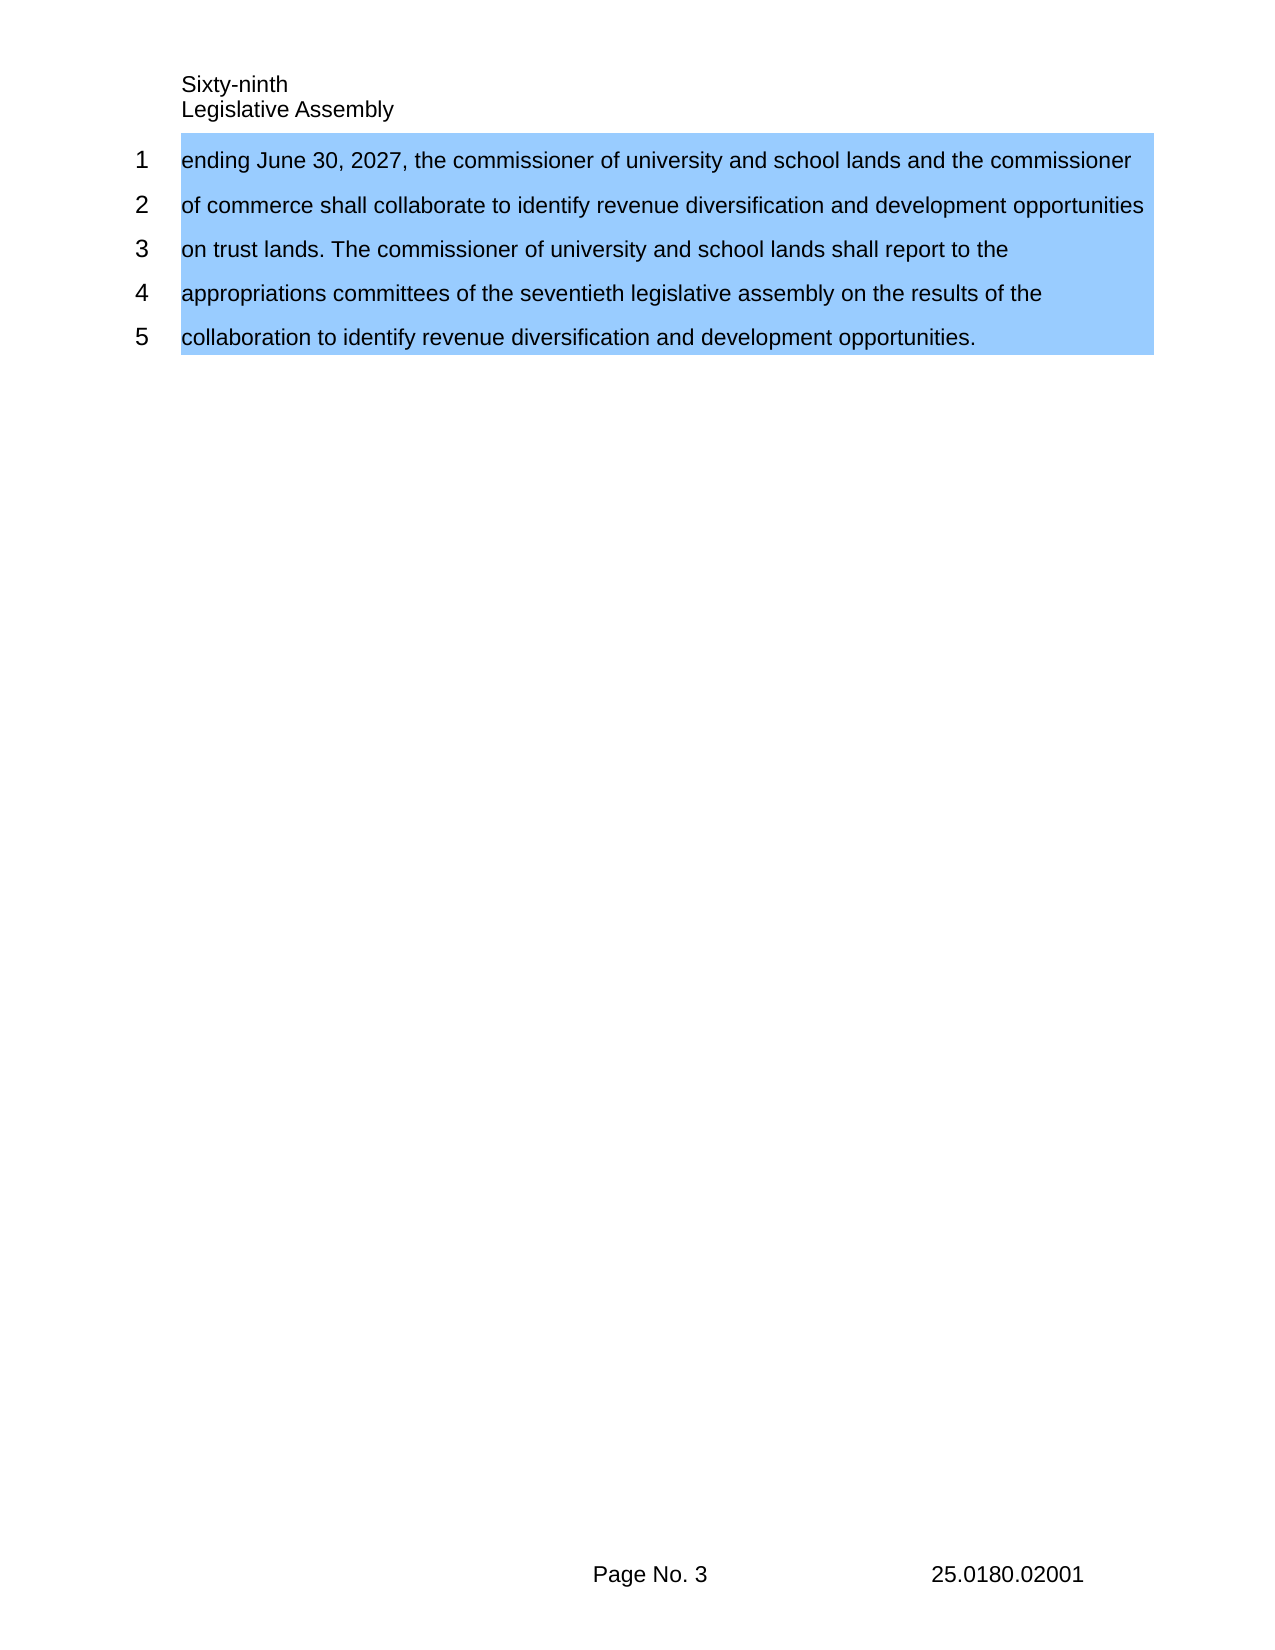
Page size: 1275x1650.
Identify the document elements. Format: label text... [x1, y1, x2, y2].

text ending June 30, 2027, the commissioner of university and school lands and the commissioner of commerce shall collaborate to identify revenue diversification and development opportunities on trust lands. The commissioner of university and school lands shall report to the appropriations committees of the seventieth legislative assembly on the results of the collaboration to identify revenue diversification and development opportunities. [181, 133, 1154, 355]
